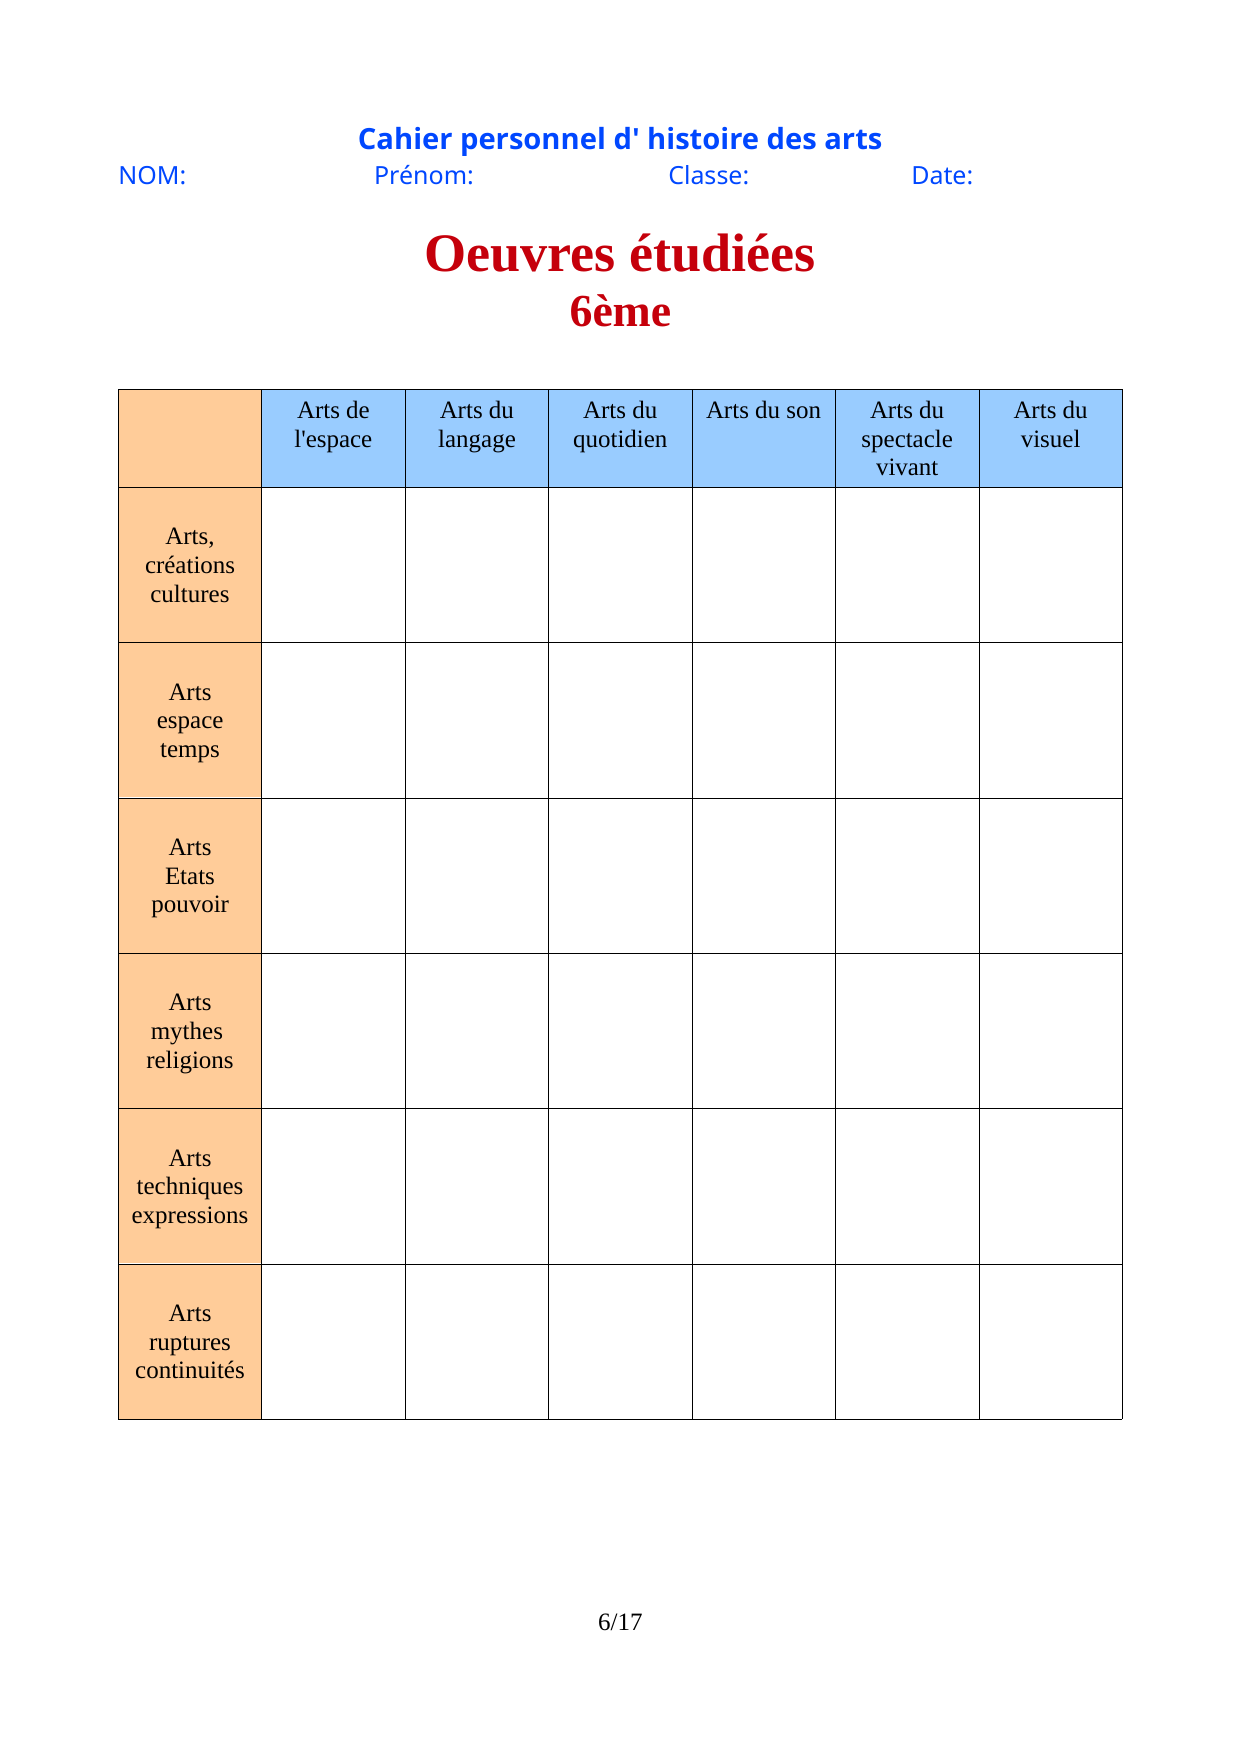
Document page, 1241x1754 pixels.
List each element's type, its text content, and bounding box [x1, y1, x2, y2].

table_cell [262, 799, 405, 953]
table_header [119, 390, 261, 487]
table_cell [549, 799, 692, 953]
table_header Arts de l'espace [262, 390, 405, 487]
table_cell Arts Etats pouvoir [119, 799, 261, 953]
table_cell [549, 488, 692, 642]
table_header Arts du langage [406, 390, 548, 487]
table_cell Arts espace temps [119, 643, 261, 797]
table_cell [262, 1109, 405, 1263]
table_cell [693, 799, 835, 953]
table_cell [836, 643, 979, 797]
table_cell [406, 799, 548, 953]
table_cell [262, 488, 405, 642]
table_cell Arts, créations cultures [119, 488, 261, 642]
table_cell [406, 643, 548, 797]
table_cell [980, 799, 1122, 953]
table_cell Arts techniques expressions [119, 1109, 261, 1263]
table_cell [549, 1265, 692, 1419]
table_cell [262, 1265, 405, 1419]
table_header Arts du son [693, 390, 835, 487]
table_cell Arts mythes religions [119, 954, 261, 1108]
table_cell [836, 488, 979, 642]
table_cell [980, 488, 1122, 642]
table_cell [549, 643, 692, 797]
table_cell [262, 954, 405, 1108]
table_cell [406, 1109, 548, 1263]
table_cell [406, 488, 548, 642]
table_cell [549, 954, 692, 1108]
table_header Arts du spectacle vivant [836, 390, 979, 487]
table_cell [836, 1265, 979, 1419]
text 6ème [118, 284, 1122, 336]
table_cell [693, 488, 835, 642]
table_cell [693, 954, 835, 1108]
table_cell [262, 643, 405, 797]
table_cell [406, 954, 548, 1108]
table_cell [406, 1265, 548, 1419]
table_cell [836, 954, 979, 1108]
table_cell [836, 799, 979, 953]
table_cell [980, 1109, 1122, 1263]
table_cell Arts ruptures continuités [119, 1265, 261, 1419]
table_cell [980, 1265, 1122, 1419]
table_cell [693, 1265, 835, 1419]
table_header Arts du visuel [980, 390, 1122, 487]
table_cell [693, 643, 835, 797]
table_cell [980, 643, 1122, 797]
table_header Arts du quotidien [549, 390, 692, 487]
text Oeuvres étudiées [118, 221, 1122, 284]
table_cell [980, 954, 1122, 1108]
table_cell [693, 1109, 835, 1263]
table_cell [836, 1109, 979, 1263]
table_cell [549, 1109, 692, 1263]
